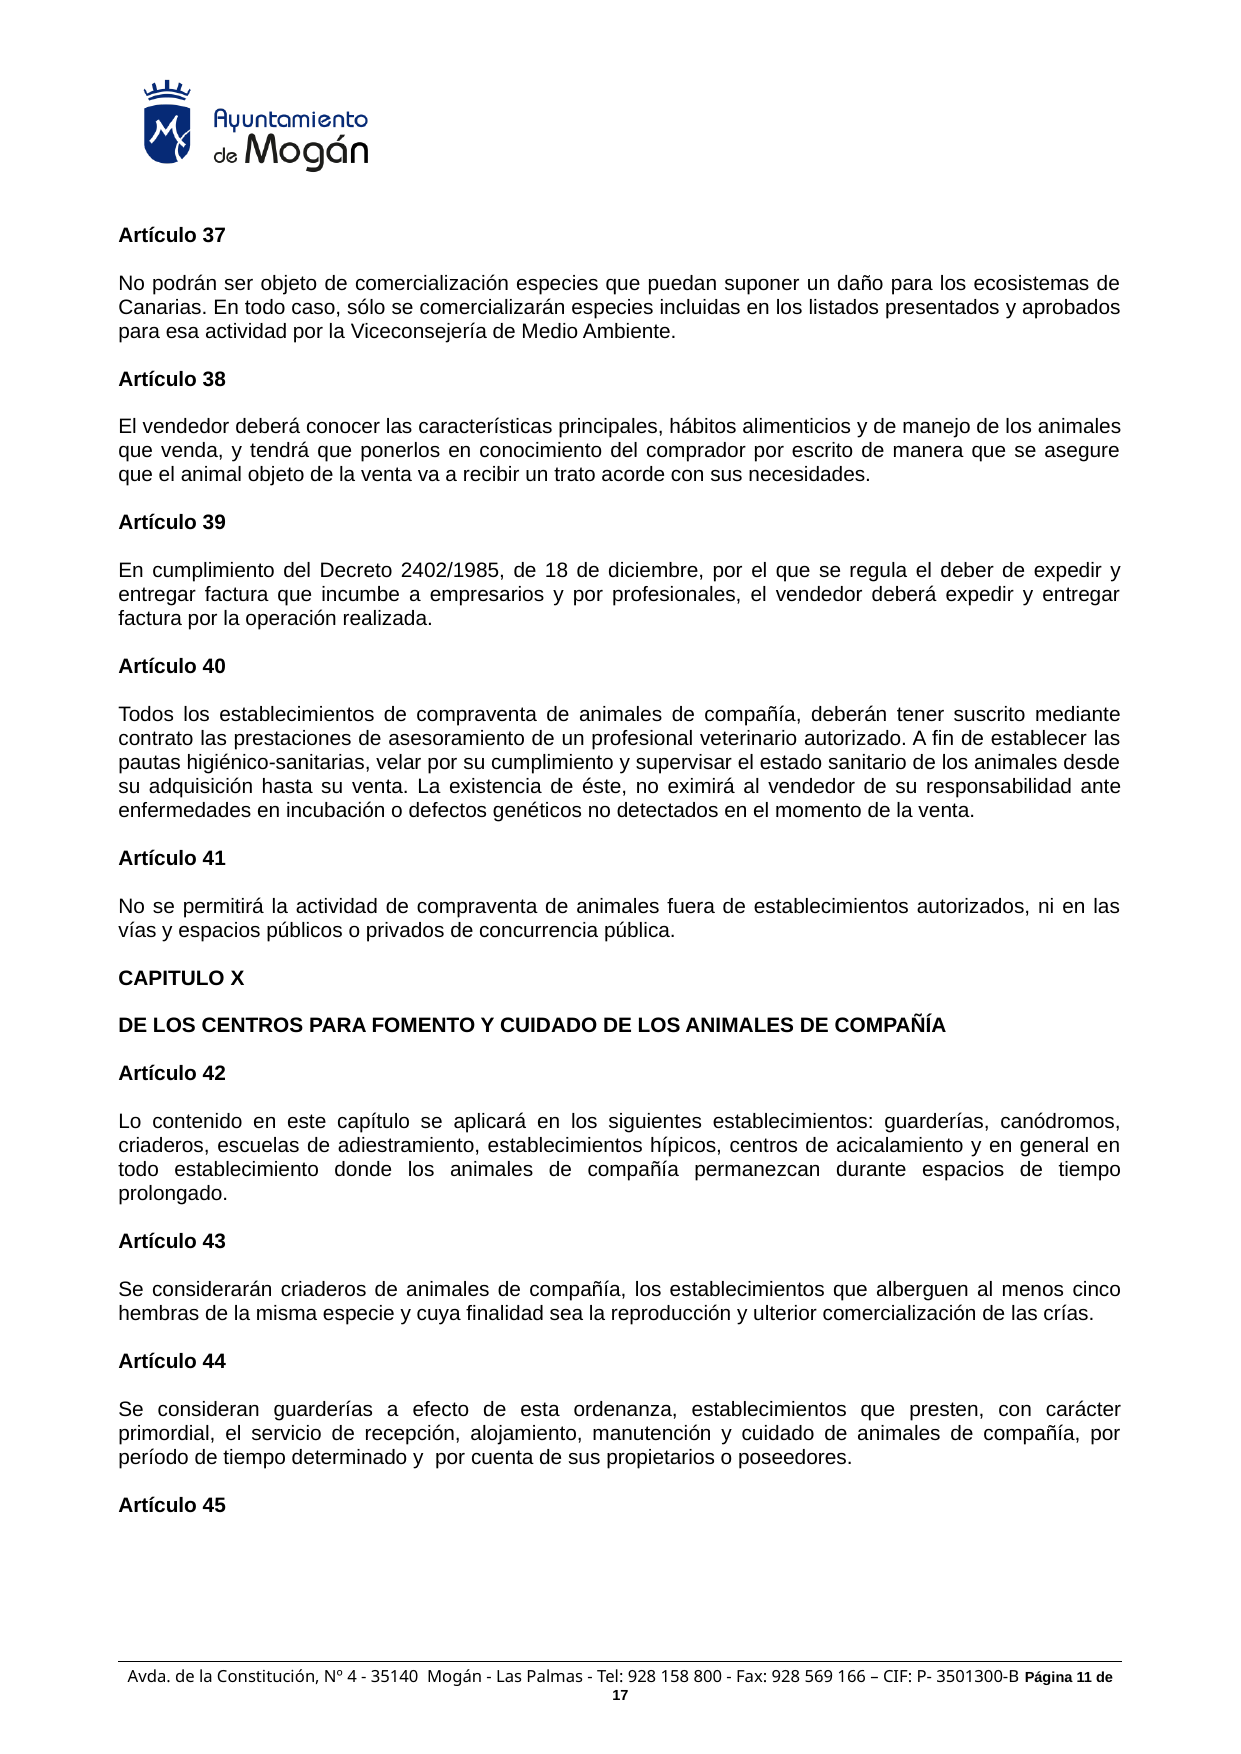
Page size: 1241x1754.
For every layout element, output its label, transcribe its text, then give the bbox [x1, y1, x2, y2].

picture [129, 58, 385, 190]
text Lo contenido en este capítulo se aplicará en los siguientes establecimientos: guarderías, canódromos, criaderos, escuelas de adiestramiento, establecimientos hípicos, centros de acicalamiento y en general en todo establecimiento donde los animales de compañía permanezcan durante espacios de tiempo prolongado. [118, 1109, 1122, 1205]
text Se consideran guarderías a efecto de esta ordenanza, establecimientos que presten, con carácter primordial, el servicio de recepción, alojamiento, manutención y cuidado de animales de compañía, por período de tiempo determinado y por cuenta de sus propietarios o poseedores. [118, 1397, 1122, 1468]
text Artículo 44 [118, 1349, 1122, 1373]
text CAPITULO X [118, 965, 1122, 989]
text Se considerarán criaderos de animales de compañía, los establecimientos que alberguen al menos cinco hembras de la misma especie y cuya finalidad sea la reproducción y ulterior comercialización de las crías. [118, 1277, 1122, 1325]
text Artículo 38 [118, 366, 1122, 390]
text Artículo 39 [118, 510, 1122, 534]
text Todos los establecimientos de compraventa de animales de compañía, deberán tener suscrito mediante contrato las prestaciones de asesoramiento de un profesional veterinario autorizado. A fin de establecer las pautas higiénico-sanitarias, velar por su cumplimiento y supervisar el estado sanitario de los animales desde su adquisición hasta su venta. La existencia de éste, no eximirá al vendedor de su responsabilidad ante enfermedades en incubación o defectos genéticos no detectados en el momento de la venta. [118, 702, 1122, 822]
text El vendedor deberá conocer las características principales, hábitos alimenticios y de manejo de los animales que venda, y tendrá que ponerlos en conocimiento del comprador por escrito de manera que se asegure que el animal objeto de la venta va a recibir un trato acorde con sus necesidades. [118, 414, 1122, 486]
text Artículo 43 [118, 1229, 1122, 1253]
text Artículo 42 [118, 1061, 1122, 1085]
text En cumplimiento del Decreto 2402/1985, de 18 de diciembre, por el que se regula el deber de expedir y entregar factura que incumbe a empresarios y por profesionales, el vendedor deberá expedir y entregar factura por la operación realizada. [118, 558, 1122, 630]
text Artículo 41 [118, 846, 1122, 869]
text DE LOS CENTROS PARA FOMENTO Y CUIDADO DE LOS ANIMALES DE COMPAÑÍA [118, 1013, 1122, 1037]
text Artículo 40 [118, 654, 1122, 678]
text No se permitirá la actividad de compraventa de animales fuera de establecimientos autorizados, ni en las vías y espacios públicos o privados de concurrencia pública. [118, 893, 1122, 941]
text No podrán ser objeto de comercialización especies que puedan suponer un daño para los ecosistemas de Canarias. En todo caso, sólo se comercializarán especies incluidas en los listados presentados y aprobados para esa actividad por la Viceconsejería de Medio Ambiente. [118, 271, 1122, 342]
text Artículo 45 [118, 1492, 1122, 1516]
text Artículo 37 [118, 223, 1122, 247]
